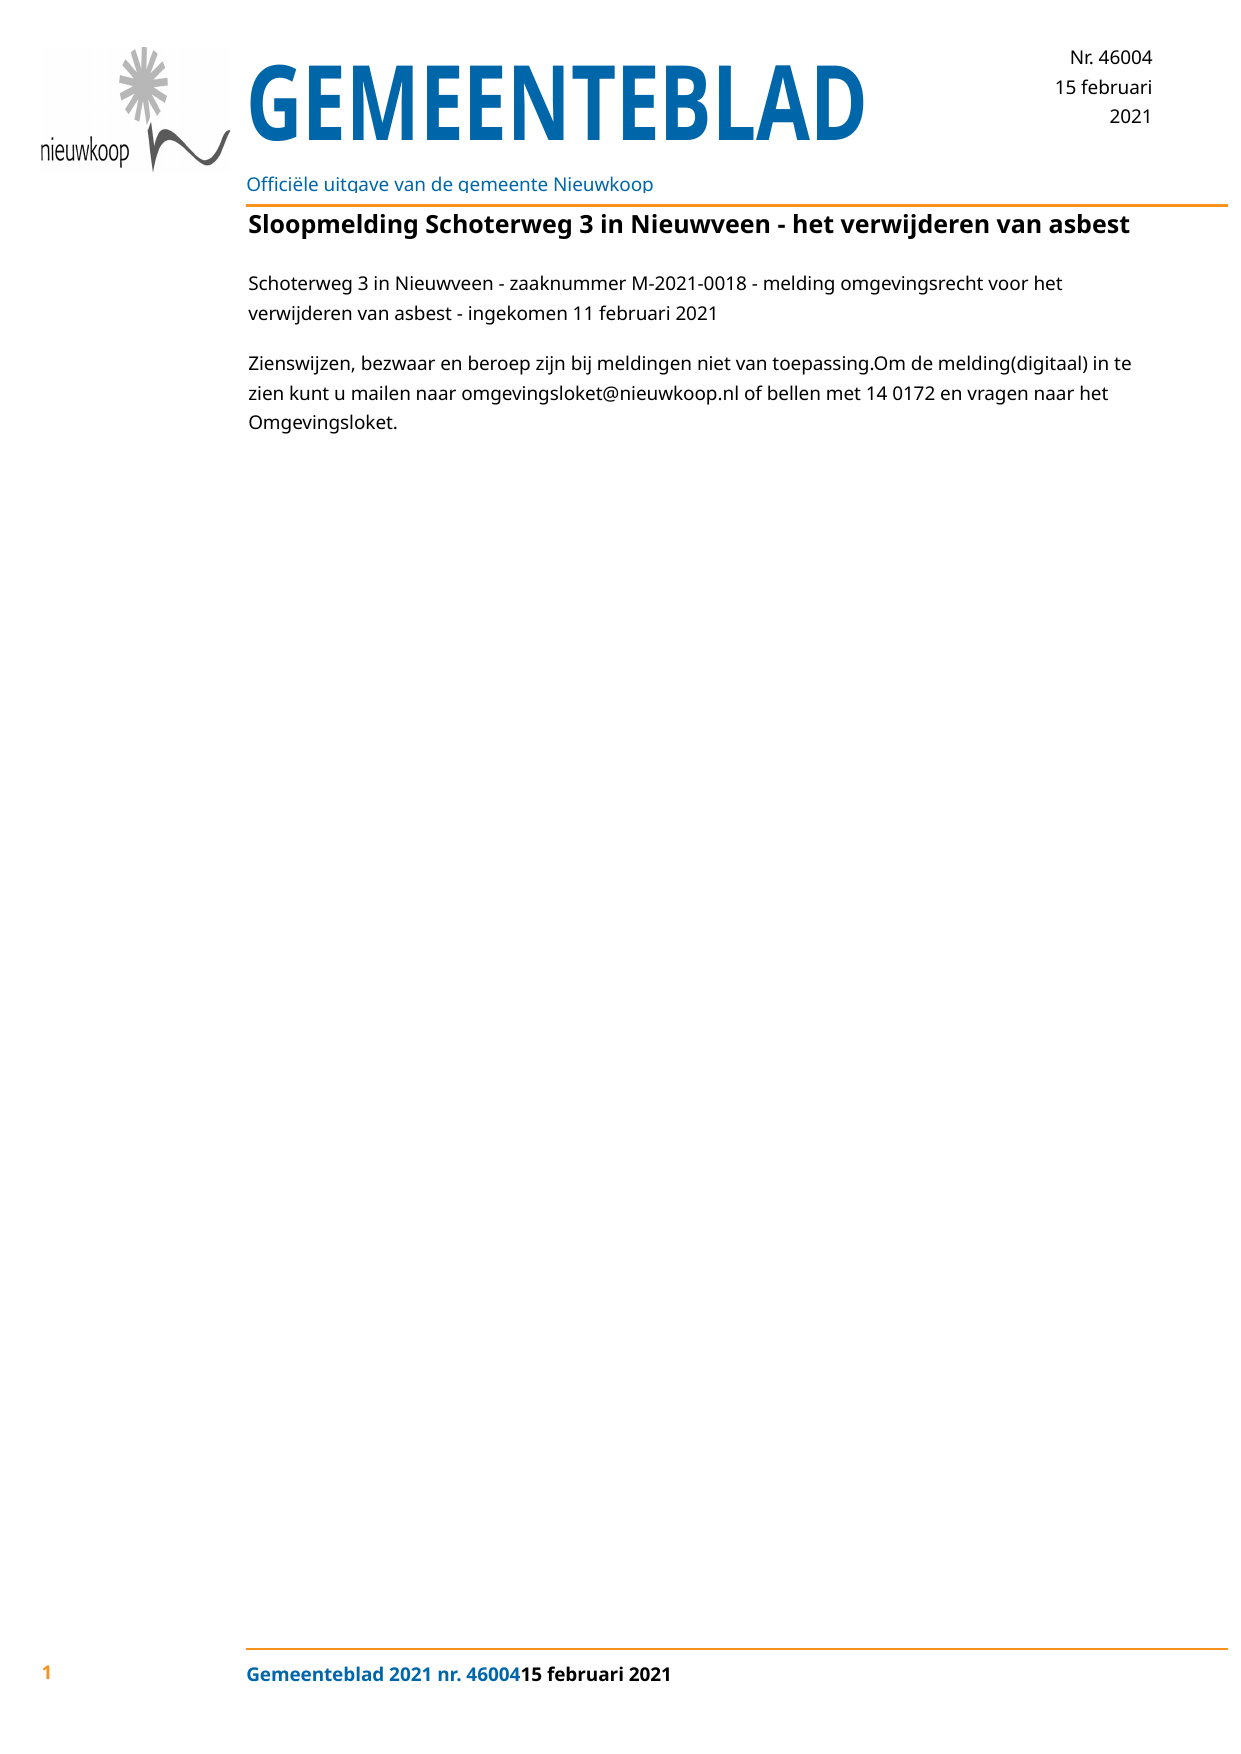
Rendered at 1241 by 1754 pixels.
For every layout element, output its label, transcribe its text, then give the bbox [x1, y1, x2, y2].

text Zienswijzen, bezwaar en beroep zijn bij meldingen niet van toepassing.Om de melding(digitaal) in te zien kunt u mailen naar omgevingsloket@nieuwkoop.nl of bellen met 14 0172 en vragen naar het Omgevingsloket. [248, 350, 1152, 435]
text Sloopmelding Schoterweg 3 in Nieuwveen - het verwijderen van asbest [248, 207, 1152, 241]
picture [41, 47, 231, 172]
text Schoterweg 3 in Nieuwveen - zaaknummer M-2021-0018 - melding omgevingsrecht voor het verwijderen van asbest - ingekomen 11 februari 2021 [248, 270, 1152, 326]
